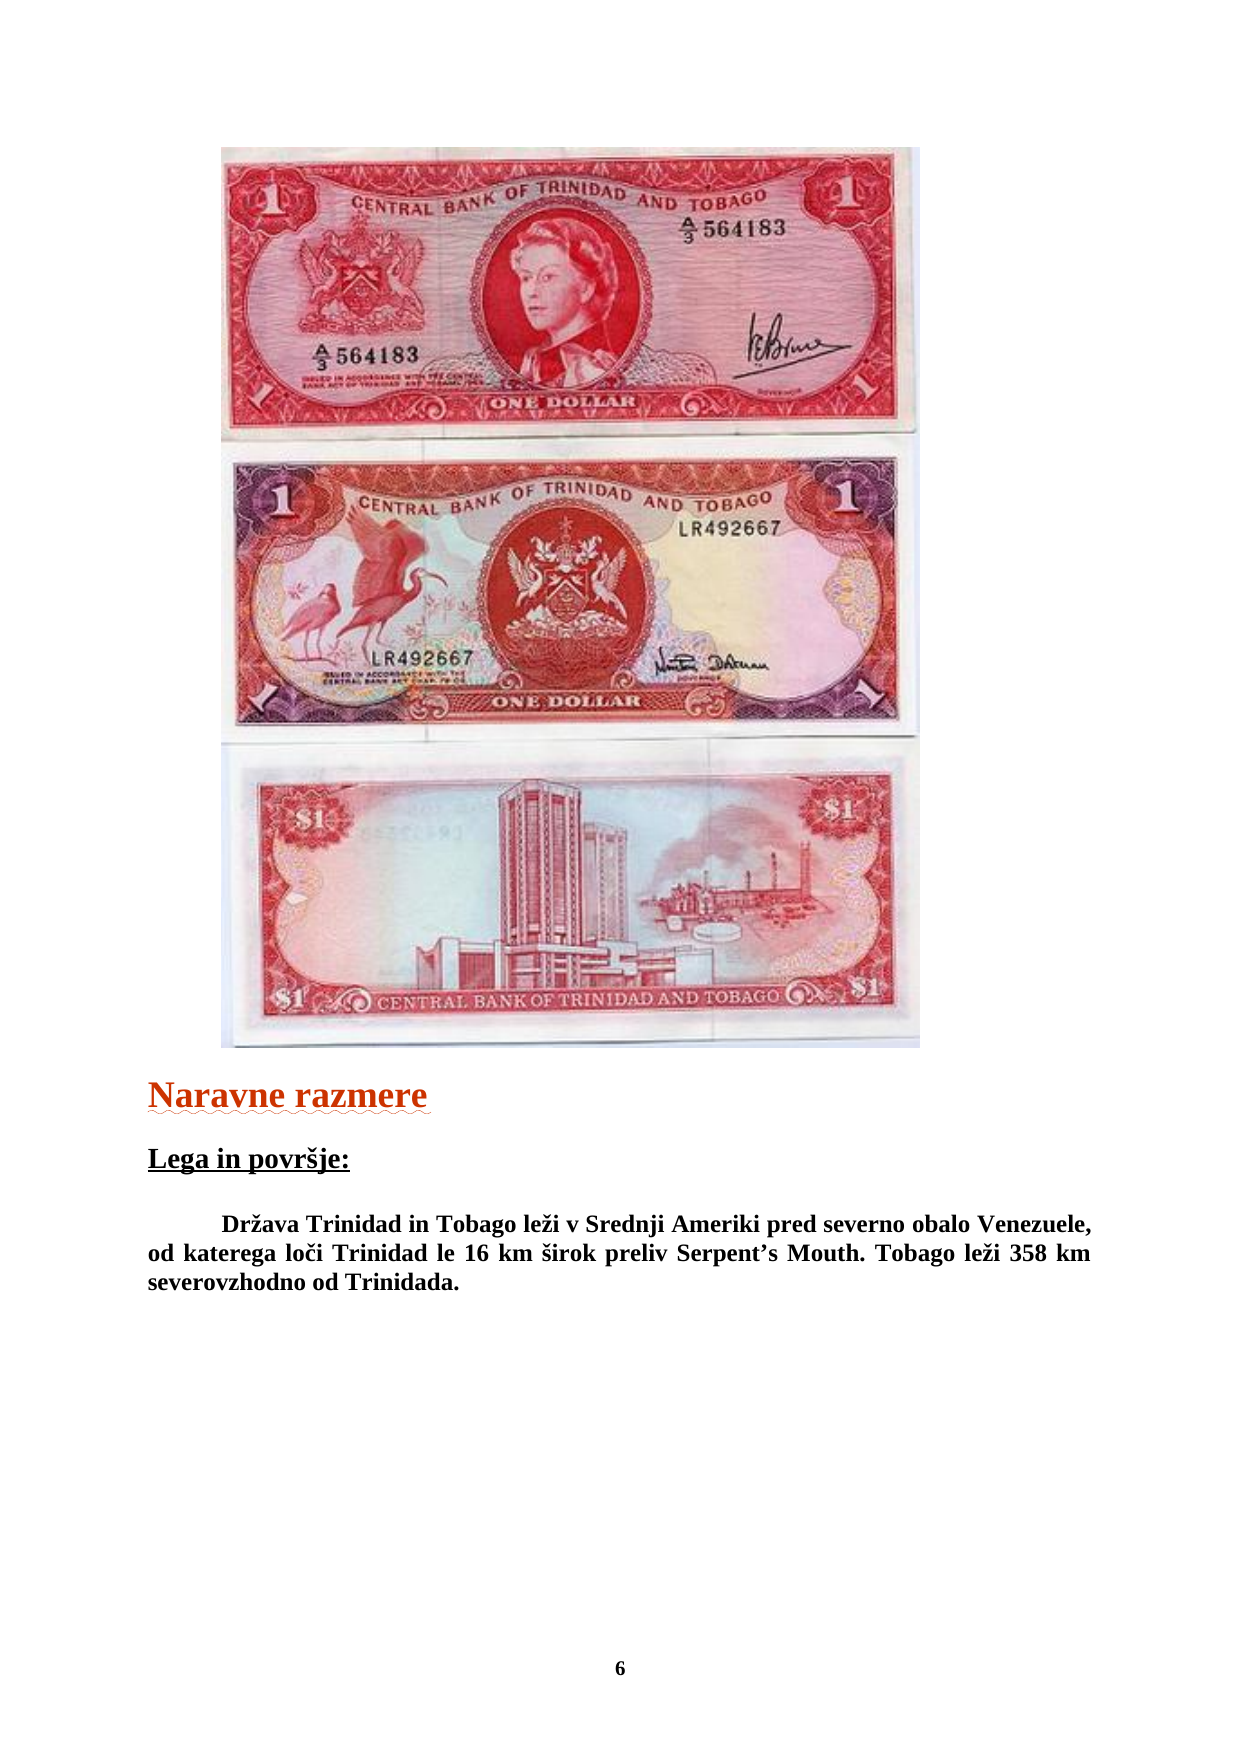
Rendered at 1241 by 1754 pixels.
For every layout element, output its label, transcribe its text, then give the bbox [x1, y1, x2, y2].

picture [221, 147, 920, 1048]
subtitle Lega in površje: [148, 1141, 1092, 1174]
text Država Trinidad in Tobago leži v Srednji Ameriki pred severno obalo Venezuele, od katerega loči Trinidad le 16 km širok preliv Serpent’s Mouth. Tobago leži 358 km severovzhodno od Trinidada. [148, 1209, 1092, 1296]
subtitle Naravne razmere [148, 1073, 1092, 1116]
